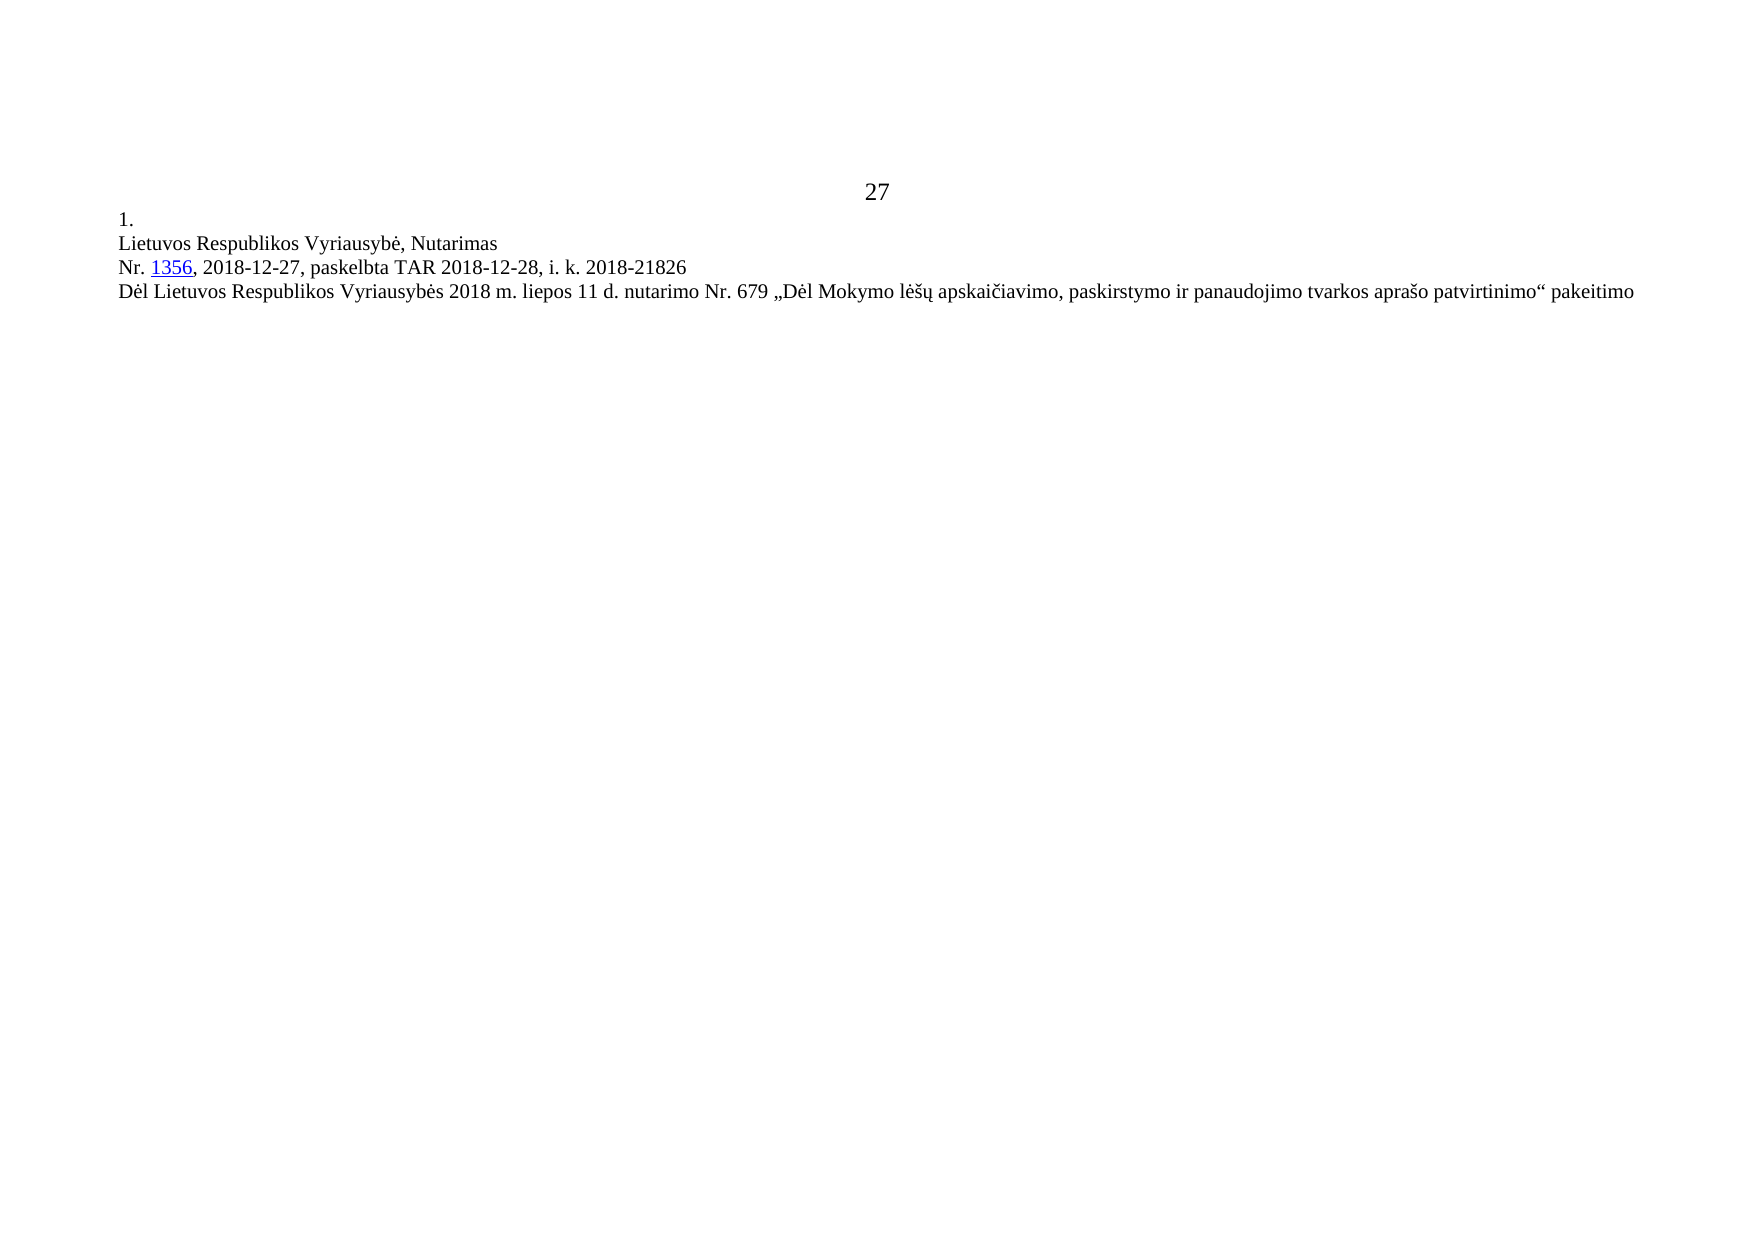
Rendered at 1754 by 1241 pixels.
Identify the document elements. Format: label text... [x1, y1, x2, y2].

text Lietuvos Respublikos Vyriausybė, Nutarimas [118, 231, 1636, 255]
text Dėl Lietuvos Respublikos Vyriausybės 2018 m. liepos 11 d. nutarimo Nr. 679 „Dėl Mokymo lėšų apskaičiavimo, paskirstymo ir panaudojimo tvarkos aprašo patvirtinimo“ pakeitimo [118, 279, 1636, 303]
text Nr. 1356, 2018-12-27, paskelbta TAR 2018-12-28, i. k. 2018-21826 [118, 255, 1636, 279]
text 1. [118, 207, 1636, 231]
